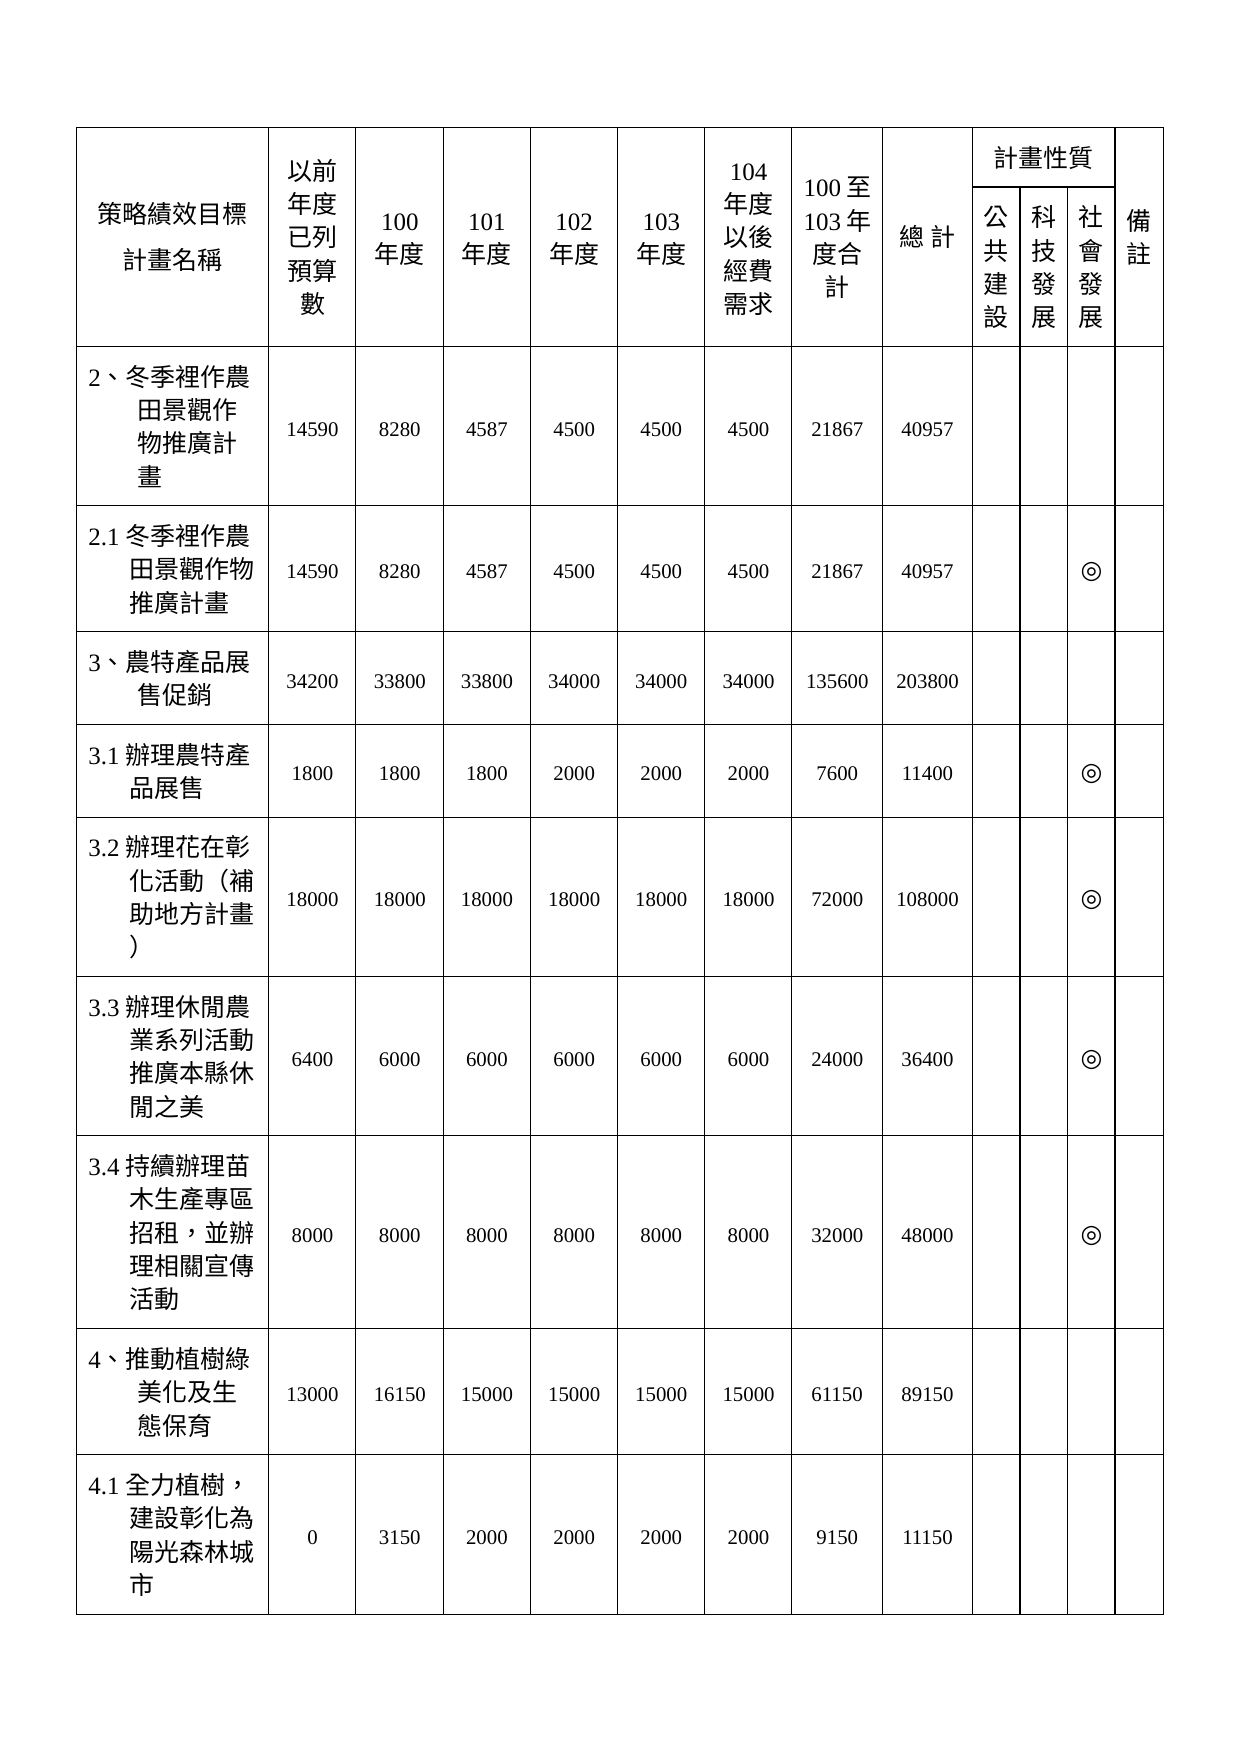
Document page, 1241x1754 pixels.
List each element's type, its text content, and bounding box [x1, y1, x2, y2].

table_cell 4500 [618, 347, 704, 505]
table_cell 6400 [269, 977, 355, 1135]
table_cell 15000 [444, 1329, 530, 1454]
table_cell 4587 [444, 506, 530, 631]
table_header 102年度 [531, 128, 617, 346]
table_cell 公共建設 [973, 188, 1019, 346]
table_cell [1116, 1455, 1163, 1613]
table_cell 2000 [705, 725, 791, 817]
table_cell 89150 [883, 1329, 972, 1454]
table_cell [1021, 1329, 1067, 1454]
table_cell 2000 [531, 1455, 617, 1613]
table_cell 1800 [269, 725, 355, 817]
table_cell [973, 632, 1019, 724]
table_cell 135600 [792, 632, 882, 724]
table_header 計畫性質 [973, 128, 1114, 186]
table_cell [973, 1455, 1019, 1613]
table_cell [1021, 818, 1067, 976]
table_cell [1021, 1136, 1067, 1328]
table_cell 農特產品展售促銷 [77, 632, 268, 724]
table_cell 2000 [444, 1455, 530, 1613]
table_cell [1068, 632, 1114, 724]
table_cell [973, 977, 1019, 1135]
table_cell 4500 [705, 347, 791, 505]
table_cell 18000 [356, 818, 443, 976]
table_cell 32000 [792, 1136, 882, 1328]
table_cell [1116, 506, 1163, 631]
table_header 103年度 [618, 128, 704, 346]
table_cell 18000 [618, 818, 704, 976]
table_cell [1068, 347, 1114, 505]
table_cell 2000 [618, 1455, 704, 1613]
table_header 策略績效目標 計畫名稱 [77, 128, 268, 346]
table_cell 18000 [531, 818, 617, 976]
table_cell 108000 [883, 818, 972, 976]
table_cell [973, 818, 1019, 976]
table_cell [1116, 977, 1163, 1135]
table_cell 3.2 辦理花在彰化活動（補助地方計畫） [77, 818, 268, 976]
table_cell 6000 [705, 977, 791, 1135]
table_cell [1021, 977, 1067, 1135]
table_cell 34200 [269, 632, 355, 724]
table_cell 4587 [444, 347, 530, 505]
table_cell [973, 1136, 1019, 1328]
table_header 備註 [1116, 128, 1163, 346]
table_cell 15000 [618, 1329, 704, 1454]
table_cell 8000 [269, 1136, 355, 1328]
table_cell 61150 [792, 1329, 882, 1454]
table_cell ◎ [1068, 725, 1114, 817]
table_cell [1021, 506, 1067, 631]
table_cell [1021, 632, 1067, 724]
table_cell [973, 506, 1019, 631]
table_cell 16150 [356, 1329, 443, 1454]
table_cell 科技發展 [1021, 188, 1067, 346]
table_cell 203800 [883, 632, 972, 724]
table_cell 11150 [883, 1455, 972, 1613]
table_cell 14590 [269, 506, 355, 631]
table_cell [1021, 347, 1067, 505]
table_cell 18000 [444, 818, 530, 976]
table_cell 4.1 全力植樹，建設彰化為陽光森林城市 [77, 1455, 268, 1613]
table_cell 6000 [618, 977, 704, 1135]
table_cell [973, 725, 1019, 817]
table_header 100至103年度合計 [792, 128, 882, 346]
table_cell 8000 [444, 1136, 530, 1328]
table_cell ◎ [1068, 1136, 1114, 1328]
table_cell 14590 [269, 347, 355, 505]
table_cell 8280 [356, 506, 443, 631]
table_cell 72000 [792, 818, 882, 976]
table_cell 40957 [883, 347, 972, 505]
table_cell 8000 [705, 1136, 791, 1328]
table_cell [1116, 818, 1163, 976]
table_cell 6000 [356, 977, 443, 1135]
table_cell 1800 [356, 725, 443, 817]
table_cell 2000 [618, 725, 704, 817]
table_cell [1116, 632, 1163, 724]
table_cell 11400 [883, 725, 972, 817]
table_cell ◎ [1068, 977, 1114, 1135]
table_cell 7600 [792, 725, 882, 817]
table_cell 2.1 冬季裡作農田景觀作物推廣計畫 [77, 506, 268, 631]
table_cell [1116, 1329, 1163, 1454]
table_cell 8000 [618, 1136, 704, 1328]
table_cell 24000 [792, 977, 882, 1135]
table_cell 2000 [705, 1455, 791, 1613]
table_cell 21867 [792, 347, 882, 505]
table_cell 33800 [444, 632, 530, 724]
table_cell 6000 [531, 977, 617, 1135]
table_cell 34000 [531, 632, 617, 724]
table_cell 15000 [531, 1329, 617, 1454]
table_cell 推動植樹綠美化及生態保育 [77, 1329, 268, 1454]
table_cell 13000 [269, 1329, 355, 1454]
table_cell [1021, 725, 1067, 817]
table_cell ◎ [1068, 818, 1114, 976]
table_cell 社會發展 [1068, 188, 1114, 346]
table_cell [1068, 1329, 1114, 1454]
table_cell 6000 [444, 977, 530, 1135]
table_header 總 計 [883, 128, 972, 346]
table_cell 9150 [792, 1455, 882, 1613]
table_cell 15000 [705, 1329, 791, 1454]
table_cell [973, 1329, 1019, 1454]
table_cell 3.3 辦理休閒農業系列活動推廣本縣休閒之美 [77, 977, 268, 1135]
table_cell 34000 [705, 632, 791, 724]
table_header 以前年度已列預算數 [269, 128, 355, 346]
table_cell 3.4 持續辦理苗木生產專區招租，並辦理相關宣傳活動 [77, 1136, 268, 1328]
table_cell 21867 [792, 506, 882, 631]
table_cell 4500 [531, 506, 617, 631]
table_cell 48000 [883, 1136, 972, 1328]
table_cell 8280 [356, 347, 443, 505]
table_cell 34000 [618, 632, 704, 724]
table_cell 33800 [356, 632, 443, 724]
table_cell 4500 [531, 347, 617, 505]
table_cell 36400 [883, 977, 972, 1135]
table_header 104年度以後經費需求 [705, 128, 791, 346]
table_cell 0 [269, 1455, 355, 1613]
table_cell 3.1 辦理農特產品展售 [77, 725, 268, 817]
table_cell 4500 [618, 506, 704, 631]
table_cell 冬季裡作農田景觀作物推廣計畫 [77, 347, 268, 505]
table_cell [1068, 1455, 1114, 1613]
table_cell 3150 [356, 1455, 443, 1613]
table_cell [1021, 1455, 1067, 1613]
table_cell [973, 347, 1019, 505]
table_cell 4500 [705, 506, 791, 631]
table_cell 1800 [444, 725, 530, 817]
table_header 100年度 [356, 128, 443, 346]
table_cell [1116, 1136, 1163, 1328]
table_header 101年度 [444, 128, 530, 346]
table_cell 8000 [531, 1136, 617, 1328]
table_cell [1116, 725, 1163, 817]
table_cell 40957 [883, 506, 972, 631]
table_cell 18000 [705, 818, 791, 976]
table_cell 18000 [269, 818, 355, 976]
table_cell [1116, 347, 1163, 505]
table_cell 8000 [356, 1136, 443, 1328]
table_cell ◎ [1068, 506, 1114, 631]
table_cell 2000 [531, 725, 617, 817]
